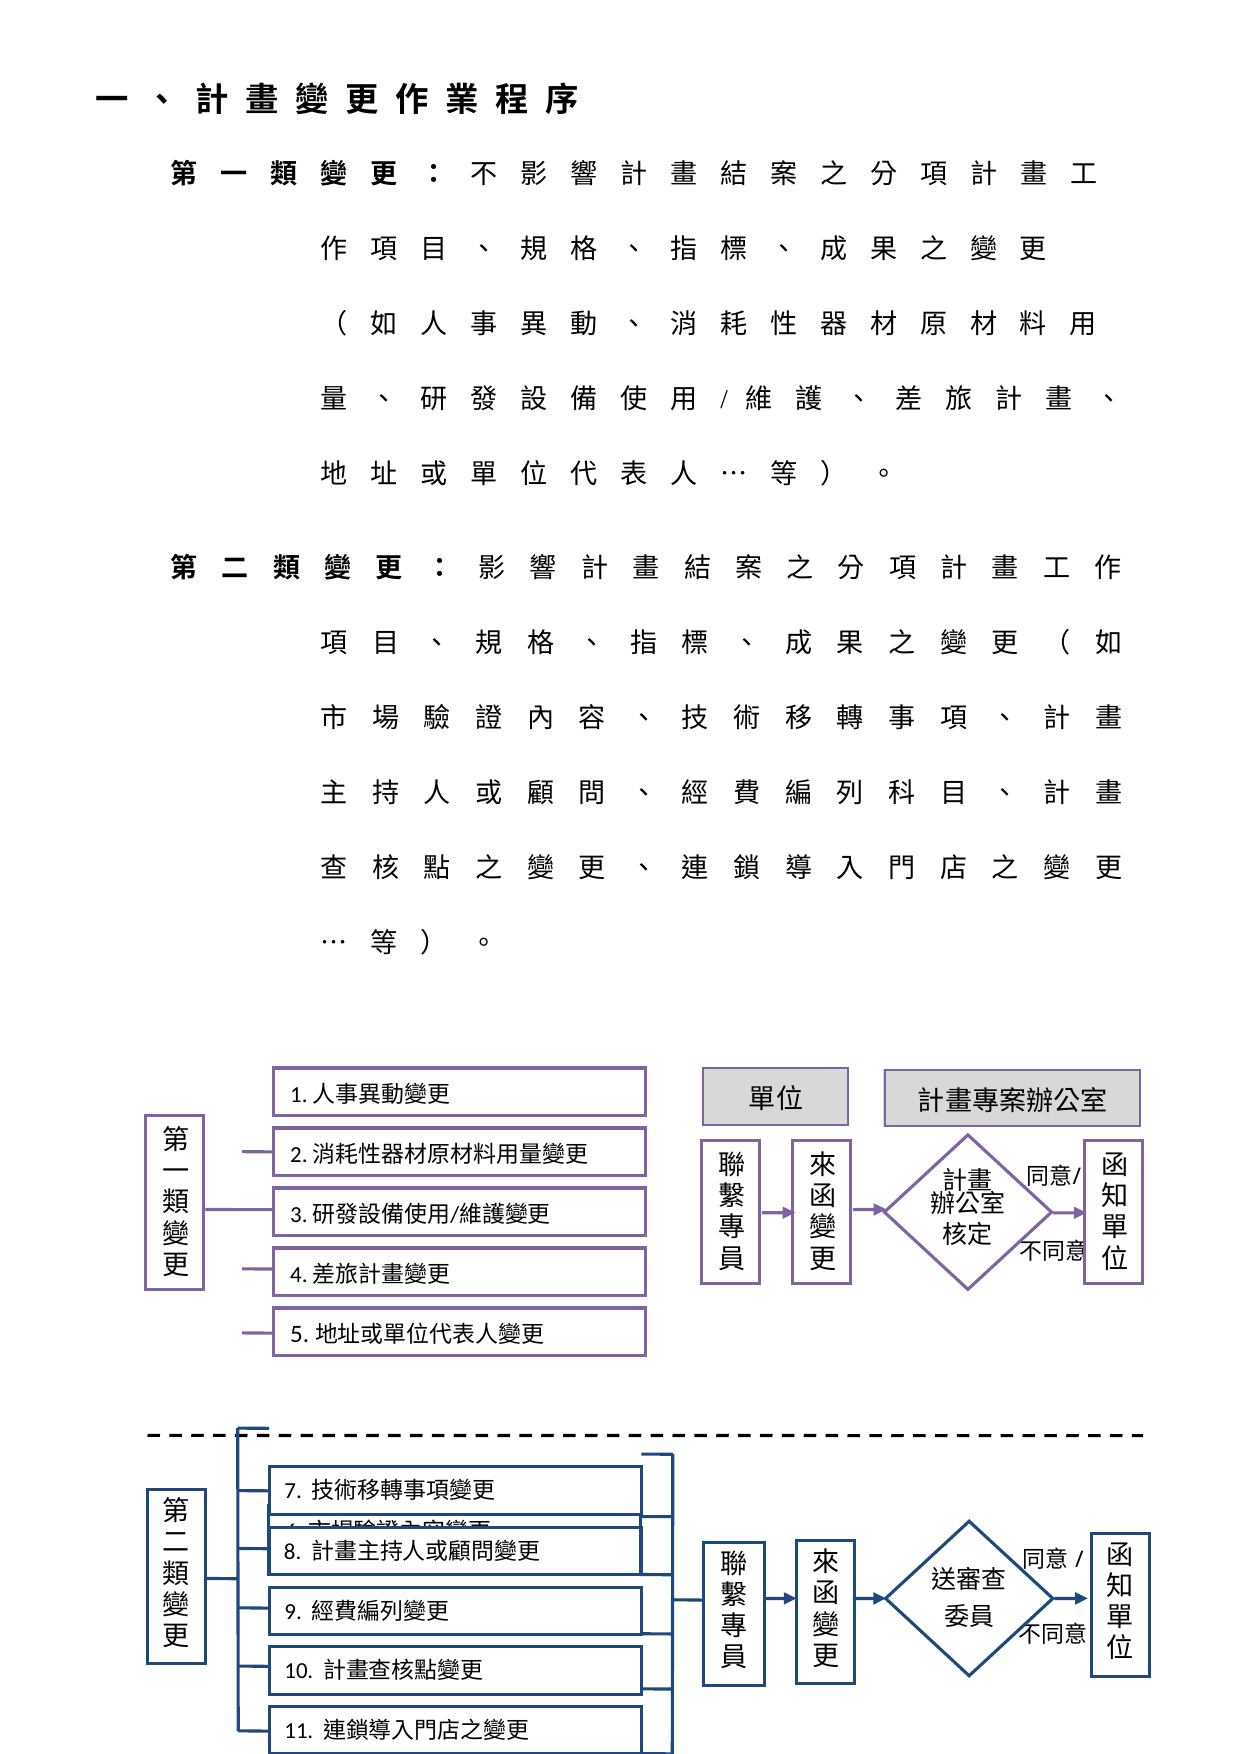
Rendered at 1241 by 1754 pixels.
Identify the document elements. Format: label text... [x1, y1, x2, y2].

text 第二類變更：影響計畫結案之分項計畫工作項目、規格、指標、成果之變更（如市場驗證內容、技術移轉事項、計畫主持人或顧問、經費編列科目、計畫查核點之變更、連鎖導入門店之變更…等）。 [151, 528, 1145, 978]
text 4. 差旅計畫變更 [290, 1257, 629, 1286]
text 計畫專案辦公室 [901, 1078, 1124, 1118]
text 同意/ [1014, 1164, 1083, 1189]
text 1. 人事異動變更 [290, 1077, 629, 1106]
text 函知單位 [1101, 1149, 1126, 1274]
text 5. 地址或單位代表人變更 [290, 1317, 629, 1346]
text 6. 市場驗證內容變更 [285, 1516, 624, 1526]
text 2. 消耗性器材原材料用量變更 [290, 1137, 629, 1166]
text 單位 [719, 1077, 832, 1116]
text 一、計畫變更作業程序 [95, 59, 1145, 134]
text 聯繫專員 [718, 1149, 743, 1274]
text 第一類變更 [162, 1124, 187, 1281]
text 3. 研發設備使用/維護變更 [290, 1197, 629, 1226]
text 不同意 [1014, 1239, 1083, 1264]
text 第一類變更：不影響計畫結案之分項計畫工作項目、規格、指標、成果之變更（如人事異動、消耗性器材原材料用量、研發設備使用/維護、差旅計畫、地址或單位代表人…等）。 [151, 134, 1145, 509]
text 來函變更 [809, 1149, 834, 1274]
